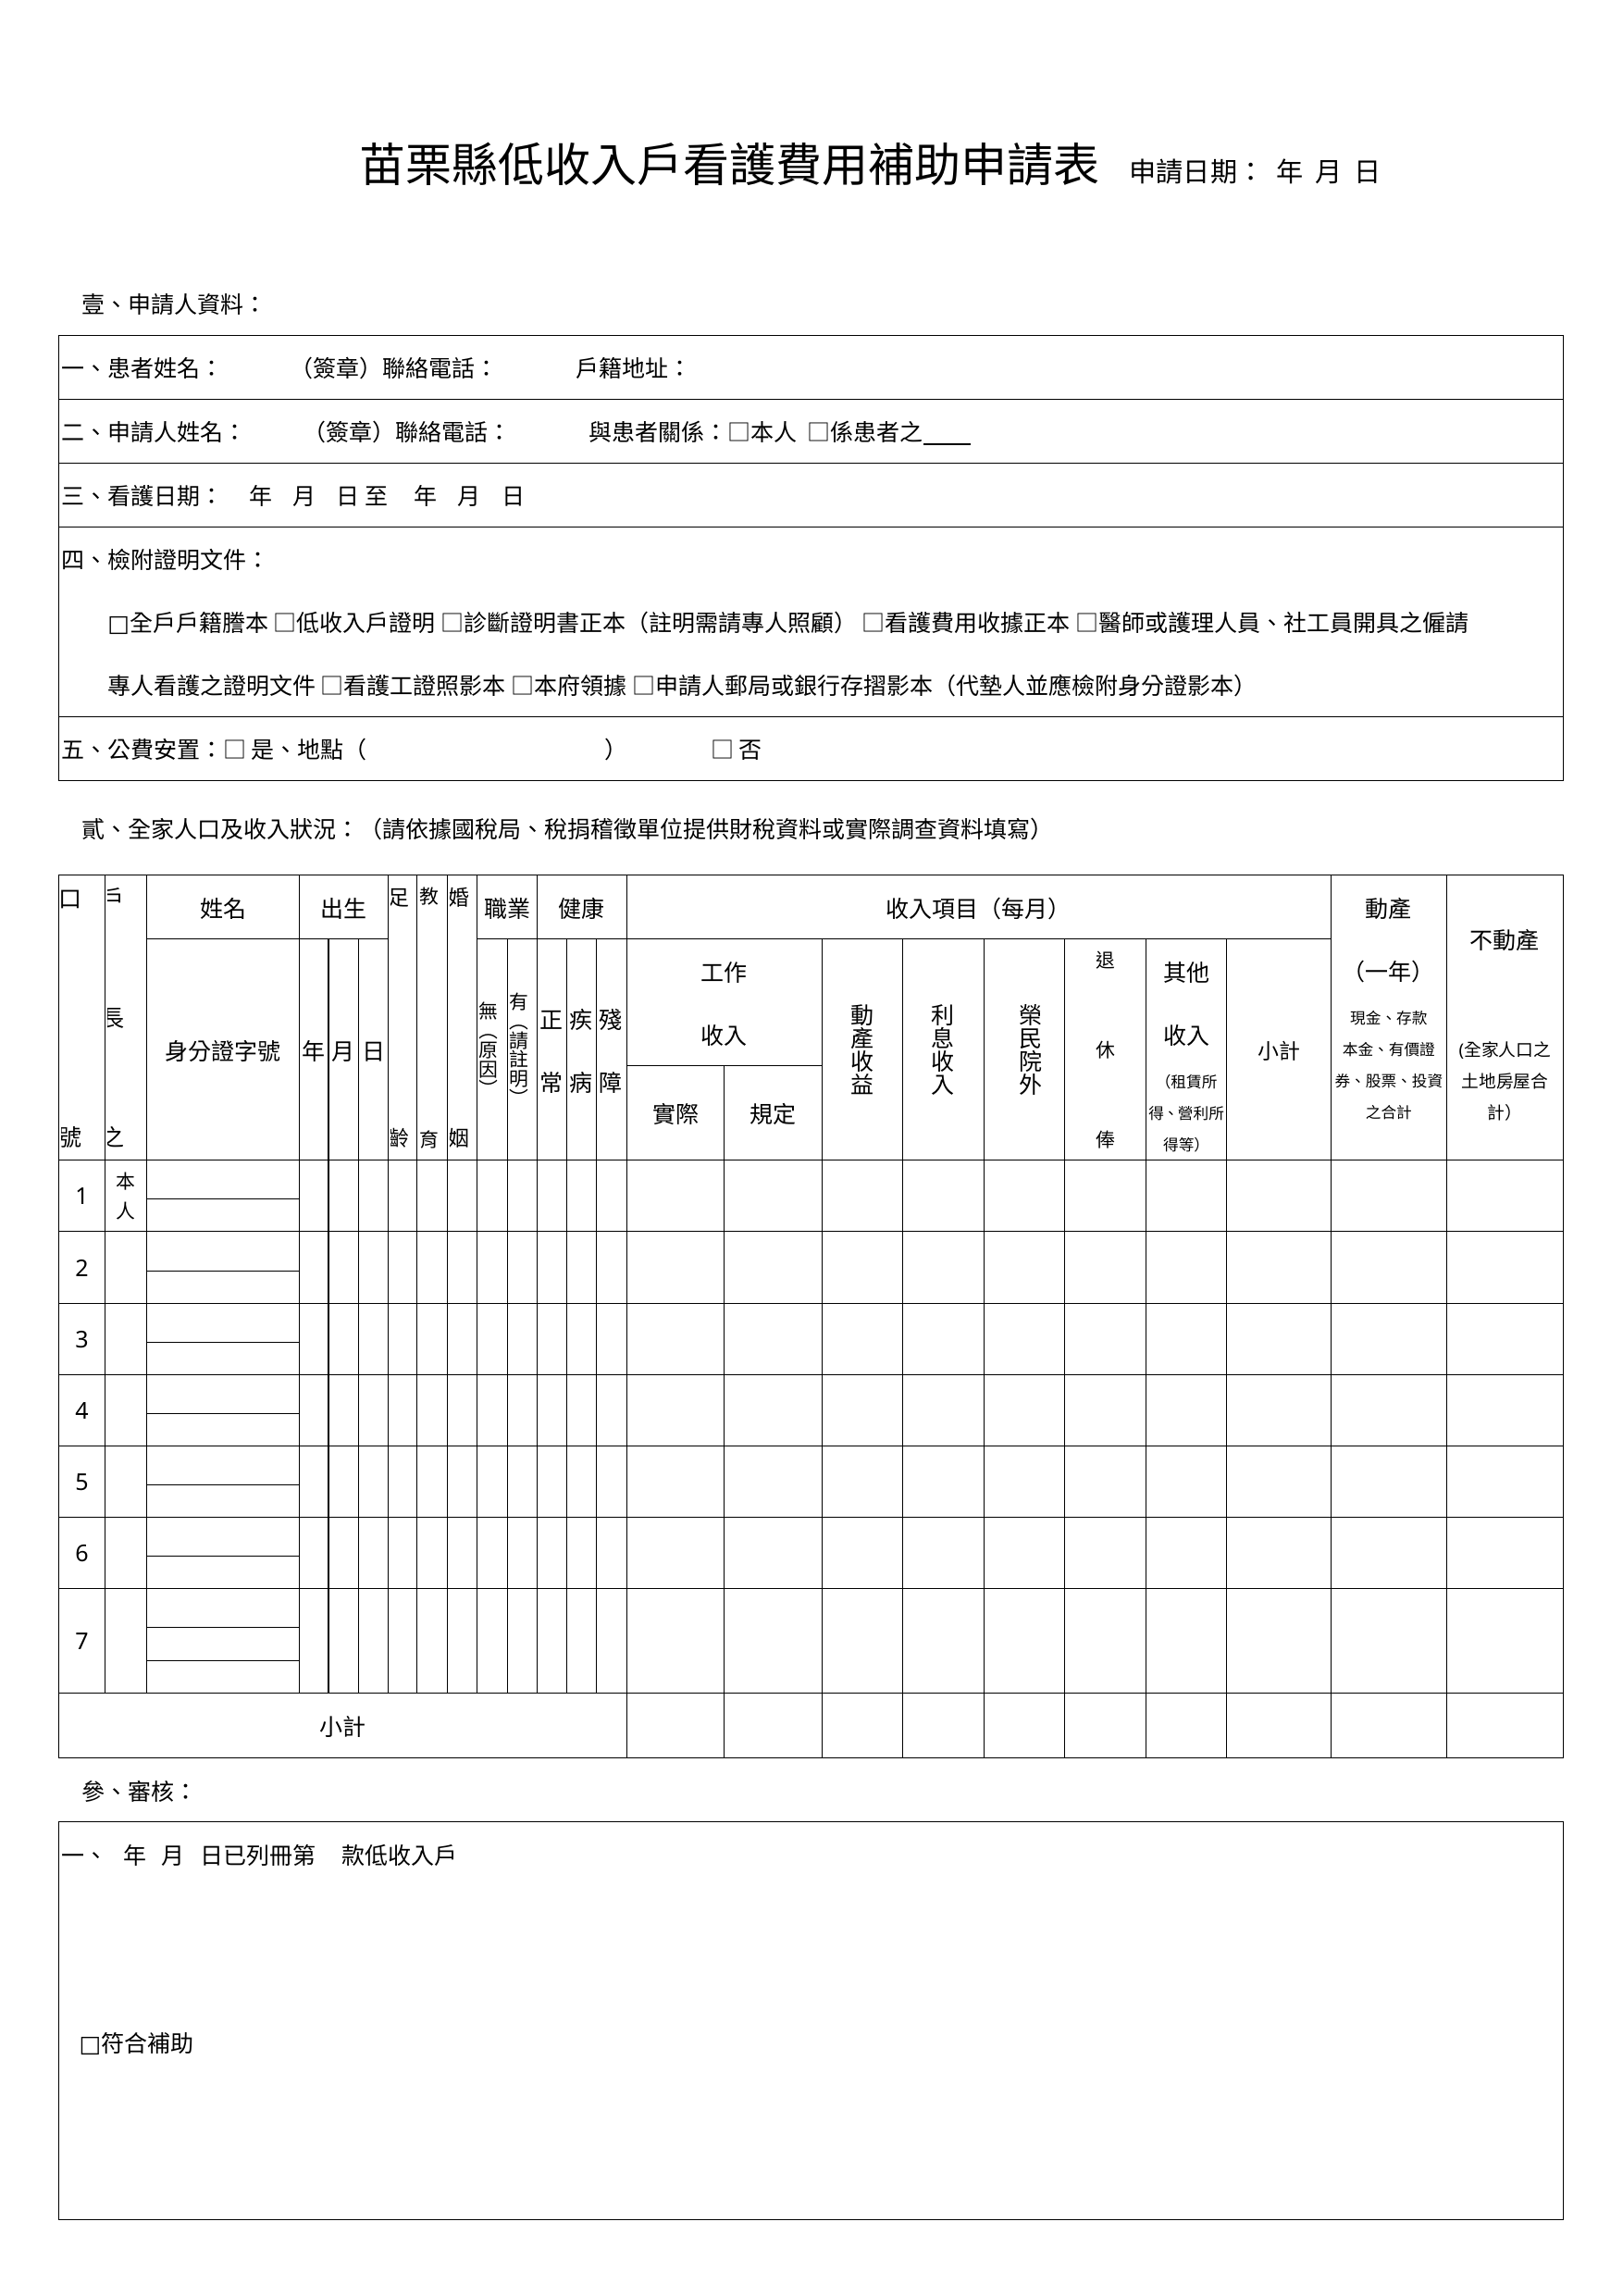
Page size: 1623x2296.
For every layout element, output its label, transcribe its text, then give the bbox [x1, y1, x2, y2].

table_cell [329, 1304, 358, 1374]
table_cell 工作 收入 [627, 939, 822, 1065]
table_cell [508, 1232, 537, 1302]
table_cell [903, 1375, 984, 1446]
table_cell 退休俸 [1065, 939, 1146, 1160]
table_cell [1447, 1232, 1563, 1302]
table_cell [1332, 1446, 1446, 1517]
table_cell [1065, 1232, 1146, 1302]
table_cell [985, 1160, 1064, 1231]
table_cell 其他 收入 （租賃所得、營利所 得等） [1146, 939, 1226, 1160]
table_cell [508, 1589, 537, 1692]
table_cell [1227, 1232, 1331, 1302]
table_cell [389, 1232, 416, 1302]
table_cell [300, 1304, 328, 1374]
table_cell 規定 [725, 1066, 822, 1160]
table_cell [147, 1518, 299, 1556]
table_cell [448, 1232, 477, 1302]
table_header 動產 （一年） 現金、存款 本金、有價證 券、股票、投資 之合計 [1332, 875, 1446, 1160]
table_cell [985, 1375, 1064, 1446]
table_cell 利息收入 [903, 939, 984, 1160]
table_cell 實際 [627, 1066, 724, 1160]
table_cell [508, 1446, 537, 1517]
table_cell [300, 1446, 328, 1517]
table_cell [1065, 1304, 1146, 1374]
table_cell [627, 1160, 724, 1231]
table_header 收入項目（每月） [627, 875, 1331, 938]
table_cell [725, 1446, 822, 1517]
table_cell [477, 1160, 507, 1231]
table_cell [329, 1160, 358, 1231]
table_cell [538, 1446, 566, 1517]
table_cell [627, 1375, 724, 1446]
table_cell [1065, 1518, 1146, 1588]
table_cell [147, 1199, 299, 1231]
table_cell [1447, 1160, 1563, 1231]
table_cell [147, 1628, 299, 1659]
table_cell [105, 1518, 146, 1588]
table_cell [147, 1343, 299, 1374]
table_cell 正常 [538, 939, 566, 1160]
table_cell [1146, 1375, 1226, 1446]
table_cell [985, 1304, 1064, 1374]
table_cell [508, 1304, 537, 1374]
text 苗栗縣低收入戶看護費用補助申請表 申請日期： 年 月 日 [82, 115, 1541, 209]
table_cell [538, 1232, 566, 1302]
table_cell [389, 1589, 416, 1692]
table_cell [300, 1232, 328, 1302]
table_cell [1065, 1375, 1146, 1446]
table_cell [1146, 1232, 1226, 1302]
table_cell [538, 1304, 566, 1374]
table_cell [1146, 1694, 1226, 1757]
table_cell 年 [300, 939, 328, 1160]
table_cell [597, 1375, 626, 1446]
table_cell 無（原因） [477, 939, 507, 1160]
table_cell [903, 1589, 984, 1692]
table_cell [903, 1232, 984, 1302]
table_cell [725, 1375, 822, 1446]
table_cell [147, 1304, 299, 1341]
table_cell [1332, 1304, 1446, 1374]
table_cell 5 [59, 1446, 105, 1517]
table_cell [105, 1446, 146, 1517]
table_cell [1332, 1160, 1446, 1231]
table_cell [147, 1160, 299, 1198]
table_cell [1227, 1518, 1331, 1588]
table_cell [477, 1304, 507, 1374]
table_cell [725, 1232, 822, 1302]
table_cell [359, 1232, 388, 1302]
table_cell 3 [59, 1304, 105, 1374]
table_cell [538, 1375, 566, 1446]
table_cell [903, 1160, 984, 1231]
table_cell [359, 1589, 388, 1692]
table_cell [567, 1589, 596, 1692]
table_cell [1065, 1446, 1146, 1517]
table_cell [417, 1446, 447, 1517]
table_cell 月 [329, 939, 358, 1160]
table_header 教育 [417, 875, 447, 1160]
table_cell [1146, 1446, 1226, 1517]
table_header 職業 [477, 875, 537, 938]
table_cell [105, 1375, 146, 1446]
table_cell [1332, 1375, 1446, 1446]
table_cell [823, 1232, 902, 1302]
table_cell [508, 1518, 537, 1588]
table_cell [903, 1446, 984, 1517]
table_cell [147, 1557, 299, 1588]
table_cell [477, 1589, 507, 1692]
table_header 一、 年 月 日已列冊第 款低收入戶 □符合補助 核定助金額： 元整 二、□ 不符合補助標準： [59, 1822, 1563, 2219]
table_cell [1227, 1446, 1331, 1517]
table_cell [1227, 1694, 1331, 1757]
table_cell [1146, 1589, 1226, 1692]
table_cell [985, 1518, 1064, 1588]
table_cell [1227, 1160, 1331, 1231]
table_cell 小計 [1227, 939, 1331, 1160]
table_cell [985, 1589, 1064, 1692]
table_cell [1447, 1518, 1563, 1588]
table_cell [359, 1375, 388, 1446]
table_cell 動產收益 [823, 939, 902, 1160]
text 壹、申請人資料： [82, 272, 1541, 335]
table_cell 殘障 [597, 939, 626, 1160]
table_cell [597, 1160, 626, 1231]
table_cell [1332, 1232, 1446, 1302]
table_cell 本人 [105, 1160, 146, 1231]
table_cell [627, 1446, 724, 1517]
table_cell [903, 1304, 984, 1374]
table_cell [597, 1232, 626, 1302]
table_cell 身分證字號 [147, 939, 299, 1160]
table_cell [448, 1160, 477, 1231]
table_cell [567, 1518, 596, 1588]
table_header 戶長之 [105, 875, 146, 1160]
table_cell [985, 1694, 1064, 1757]
table_cell [597, 1518, 626, 1588]
table_cell [448, 1446, 477, 1517]
table_cell [1332, 1694, 1446, 1757]
table_cell [725, 1518, 822, 1588]
table_cell [985, 1232, 1064, 1302]
table_cell [147, 1446, 299, 1484]
table_cell [1146, 1518, 1226, 1588]
table_cell [508, 1375, 537, 1446]
table_cell 三、看護日期： 年 月 日 至 年 月 日 [59, 464, 1563, 527]
table_cell [477, 1518, 507, 1588]
table_cell [389, 1375, 416, 1446]
table_cell [823, 1694, 902, 1757]
table_header 姓名 [147, 875, 299, 938]
table_cell [477, 1375, 507, 1446]
table_cell [627, 1304, 724, 1374]
table_cell [823, 1304, 902, 1374]
table_cell [823, 1446, 902, 1517]
table_cell [389, 1518, 416, 1588]
table_cell [147, 1272, 299, 1302]
table_cell [627, 1518, 724, 1588]
table_cell [1447, 1589, 1563, 1692]
table_cell [567, 1160, 596, 1231]
table_cell [903, 1694, 984, 1757]
table_cell [538, 1160, 566, 1231]
table_cell [329, 1518, 358, 1588]
table_cell 4 [59, 1375, 105, 1446]
table_cell [1227, 1375, 1331, 1446]
table_header 婚姻 [448, 875, 477, 1160]
table_cell [448, 1518, 477, 1588]
table_cell [725, 1160, 822, 1231]
table_header 健康 [538, 875, 626, 938]
table_cell [417, 1160, 447, 1231]
table_cell [105, 1232, 146, 1302]
table_cell [147, 1589, 299, 1627]
table_cell [417, 1589, 447, 1692]
table_cell [567, 1375, 596, 1446]
table_cell [823, 1375, 902, 1446]
table_cell [1065, 1589, 1146, 1692]
table_cell [627, 1232, 724, 1302]
table_cell 四、檢附證明文件： □全戶戶籍謄本 □低收入戶證明 □診斷證明書正本（註明需請專人照顧） □看護費用收據正本 □醫師或護理人員、社工員開具之僱請 專人看護之證明文件 □看護工證照影本 □本府領據 □申請人郵局或銀行存摺影本（代墊人並應檢附身分證影本） [59, 527, 1563, 715]
table_cell [538, 1518, 566, 1588]
table_cell [725, 1694, 822, 1757]
table_cell [329, 1446, 358, 1517]
table_cell [147, 1661, 299, 1692]
table_cell 7 [59, 1589, 105, 1692]
table_cell [985, 1446, 1064, 1517]
table_cell 小計 [59, 1694, 626, 1757]
table_cell [567, 1232, 596, 1302]
table_header 出生 [300, 875, 388, 938]
table_cell [1065, 1694, 1146, 1757]
table_cell [1447, 1375, 1563, 1446]
table_cell [1146, 1160, 1226, 1231]
text 參、審核： [82, 1758, 1541, 1821]
table_cell 疾病 [567, 939, 596, 1160]
table_cell 榮民院外 就 養 金 [985, 939, 1064, 1160]
table_cell [300, 1518, 328, 1588]
table_cell [329, 1375, 358, 1446]
table_cell 日 [359, 939, 388, 1160]
table_cell [389, 1160, 416, 1231]
table_cell [389, 1304, 416, 1374]
table_cell [147, 1485, 299, 1517]
table_cell [389, 1446, 416, 1517]
table_cell [538, 1589, 566, 1692]
table_cell 二、申請人姓名： （簽章）聯絡電話： 與患者關係：□本人 □係患者之 [59, 400, 1563, 463]
table_cell [359, 1304, 388, 1374]
table_cell [417, 1304, 447, 1374]
table_cell [1146, 1304, 1226, 1374]
table_cell [329, 1589, 358, 1692]
table_cell [300, 1375, 328, 1446]
table_cell [300, 1589, 328, 1692]
table_cell [1447, 1694, 1563, 1757]
table_cell [725, 1304, 822, 1374]
table_cell [477, 1232, 507, 1302]
table_cell [627, 1589, 724, 1692]
table_cell [329, 1232, 358, 1302]
table_cell [508, 1160, 537, 1231]
table_cell 五、公費安置：□ 是、地點（ ） □ 否 [59, 717, 1563, 779]
table_cell [359, 1518, 388, 1588]
table_cell [147, 1375, 299, 1413]
table_header 口號 [59, 875, 105, 1160]
table_cell [1332, 1589, 1446, 1692]
text 貳、全家人口及收入狀況：（請依據國稅局、稅捐稽徵單位提供財稅資料或實際調查資料填寫） [82, 797, 1541, 859]
table_header 一、患者姓名： （簽章）聯絡電話： 戶籍地址： [59, 336, 1563, 399]
table_cell [105, 1589, 146, 1692]
table_cell [823, 1589, 902, 1692]
table_cell [567, 1304, 596, 1374]
table_cell [1447, 1304, 1563, 1374]
table_cell [477, 1446, 507, 1517]
table_cell [359, 1446, 388, 1517]
table_cell 2 [59, 1232, 105, 1302]
table_cell [1332, 1518, 1446, 1588]
table_cell [597, 1446, 626, 1517]
table_cell [448, 1589, 477, 1692]
table_cell [823, 1160, 902, 1231]
table_cell 6 [59, 1518, 105, 1588]
table_cell [105, 1304, 146, 1374]
table_header 足齡 [389, 875, 416, 1160]
table_cell [417, 1518, 447, 1588]
table_cell [417, 1375, 447, 1446]
table_cell [725, 1589, 822, 1692]
table_cell 1 [59, 1160, 105, 1231]
table_cell [1227, 1589, 1331, 1692]
table_cell [448, 1304, 477, 1374]
table_cell [597, 1589, 626, 1692]
table_cell [567, 1446, 596, 1517]
table_cell [448, 1375, 477, 1446]
table_cell [147, 1414, 299, 1446]
table_header 不動產 (全家人口之 土地房屋合計） [1447, 875, 1563, 1160]
table_cell [627, 1694, 724, 1757]
table_cell [147, 1232, 299, 1270]
table_cell [359, 1160, 388, 1231]
table_cell [1065, 1160, 1146, 1231]
table_cell [597, 1304, 626, 1374]
table_cell [823, 1518, 902, 1588]
table_cell [903, 1518, 984, 1588]
table_cell [300, 1160, 328, 1231]
table_cell [417, 1232, 447, 1302]
table_cell [1227, 1304, 1331, 1374]
table_cell 有（請註明） [508, 939, 537, 1160]
table_cell [1447, 1446, 1563, 1517]
